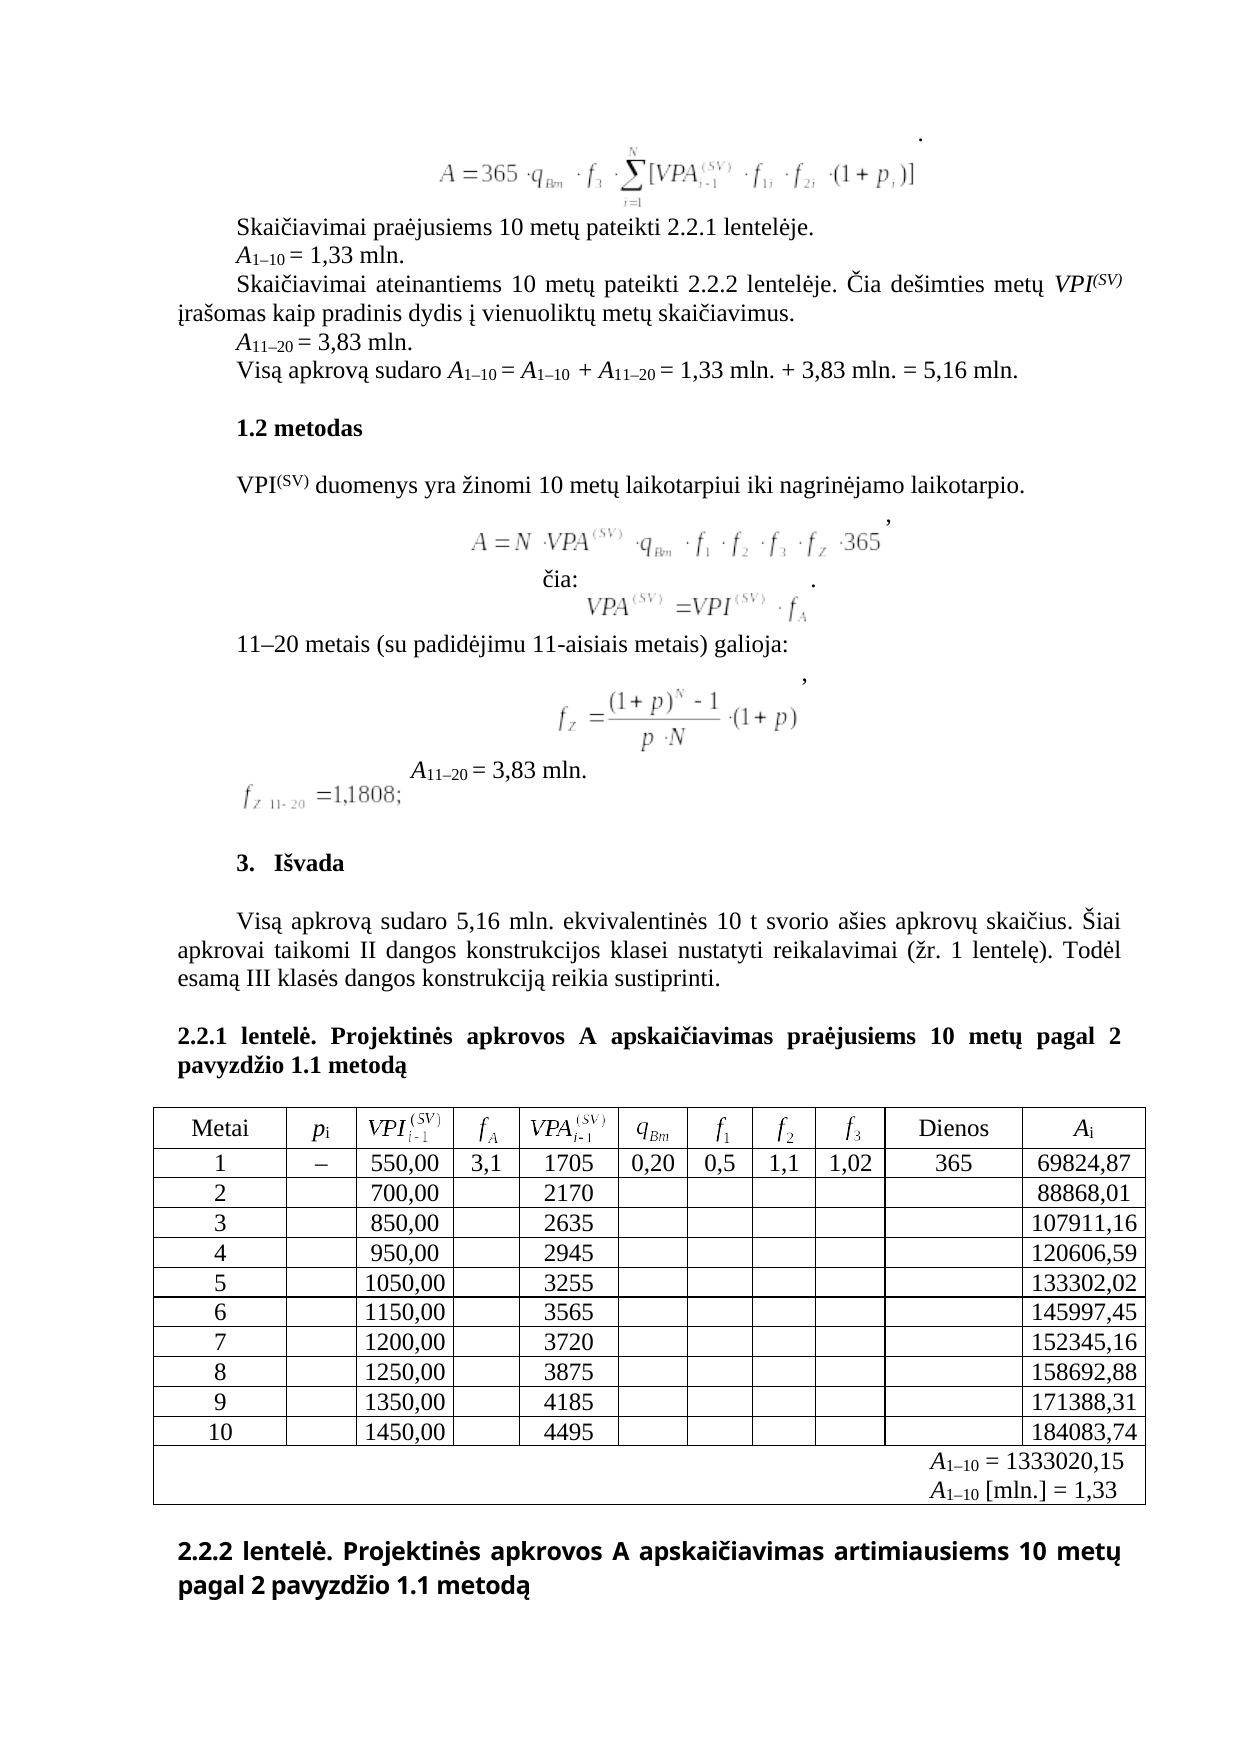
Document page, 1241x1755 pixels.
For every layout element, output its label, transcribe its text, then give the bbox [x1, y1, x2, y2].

table_cell [287, 1208, 356, 1237]
table_cell [886, 1238, 1022, 1267]
text 1.2 metodas [177, 413, 1122, 442]
text . [177, 118, 1122, 212]
table_cell [287, 1178, 356, 1207]
table_cell 950,00 [357, 1238, 453, 1267]
table_cell [886, 1387, 1022, 1416]
table_cell 8 [154, 1357, 286, 1386]
table_cell [753, 1357, 815, 1386]
table_cell 3,1 [454, 1149, 519, 1177]
table_cell [454, 1327, 519, 1356]
table_cell 171388,31 [1023, 1387, 1145, 1416]
table_cell [816, 1268, 884, 1296]
table_cell 3720 [520, 1327, 618, 1356]
table_cell 2170 [520, 1178, 618, 1207]
table_cell [688, 1178, 752, 1207]
text VPI(SV) duomenys yra žinomi 10 metų laikotarpiui iki nagrinėjamo laikotarpio. [177, 471, 1122, 499]
table_cell 1150,00 [357, 1298, 453, 1326]
table_header Metai [154, 1108, 286, 1147]
table_header [619, 1108, 687, 1147]
table_cell 3565 [520, 1298, 618, 1326]
table_header Ai [1023, 1108, 1145, 1147]
table_cell [454, 1178, 519, 1207]
table_cell 2945 [520, 1238, 618, 1267]
table_cell 10 [154, 1417, 286, 1445]
table_cell [688, 1208, 752, 1237]
text 11–20 metais (su padidėjimu 11‑aisiais metais) galioja: [177, 629, 1122, 658]
table_cell [753, 1387, 815, 1416]
table_cell [816, 1238, 884, 1267]
table_header [753, 1108, 815, 1147]
table_cell 88868,01 [1023, 1178, 1145, 1207]
table_cell 1 [154, 1149, 286, 1177]
table_cell 9 [154, 1387, 286, 1416]
text A11–20 = 3,83 mln. [177, 327, 1122, 356]
table_cell 4185 [520, 1387, 618, 1416]
text 3. Išvada [236, 848, 1122, 877]
table_cell 1,1 [753, 1149, 815, 1177]
table_cell 1,02 [816, 1149, 884, 1177]
table_cell [688, 1238, 752, 1267]
table_cell 133302,02 [1023, 1268, 1145, 1296]
table_cell A1–10 = 1333020,15 A1–10 [mln.] = 1,33 [154, 1446, 1145, 1504]
text A11–20 = 3,83 mln. [177, 755, 1122, 820]
table_cell 1250,00 [357, 1357, 453, 1386]
table_cell 0,20 [619, 1149, 687, 1177]
text 2.2.1 lentelė. Projektinės apkrovos A apskaičiavimas praėjusiems 10 metų pagal 2 pavyzdžio 1.1 metodą [177, 1021, 1122, 1078]
table_cell [619, 1357, 687, 1386]
table_cell [619, 1178, 687, 1207]
table_cell [816, 1208, 884, 1237]
table_cell [816, 1417, 884, 1445]
table_cell [753, 1208, 815, 1237]
table_cell [816, 1387, 884, 1416]
table_cell [753, 1417, 815, 1445]
table_cell [886, 1178, 1022, 1207]
table_cell [454, 1298, 519, 1326]
table_cell [454, 1268, 519, 1296]
table_cell [816, 1357, 884, 1386]
table_cell 1705 [520, 1149, 618, 1177]
table_header [357, 1108, 453, 1147]
table_cell 152345,16 [1023, 1327, 1145, 1356]
table_cell [287, 1268, 356, 1296]
table_header [454, 1108, 519, 1147]
table_cell [886, 1208, 1022, 1237]
table_cell 107911,16 [1023, 1208, 1145, 1237]
text , [177, 499, 1122, 564]
table_cell 2 [154, 1178, 286, 1207]
table_cell [816, 1298, 884, 1326]
table_cell [688, 1327, 752, 1356]
table_cell 1350,00 [357, 1387, 453, 1416]
table_cell [287, 1387, 356, 1416]
table_cell [886, 1417, 1022, 1445]
table_cell 158692,88 [1023, 1357, 1145, 1386]
table_cell [619, 1298, 687, 1326]
table_cell 4 [154, 1238, 286, 1267]
table_cell 120606,59 [1023, 1238, 1145, 1267]
table_cell 4495 [520, 1417, 618, 1445]
table_cell [619, 1238, 687, 1267]
table_cell 550,00 [357, 1149, 453, 1177]
table_cell 1200,00 [357, 1327, 453, 1356]
table_cell 3255 [520, 1268, 618, 1296]
table_cell 3875 [520, 1357, 618, 1386]
table_cell [454, 1417, 519, 1445]
table_header pi [287, 1108, 356, 1147]
table_header Dienos [886, 1108, 1022, 1147]
table_cell [287, 1238, 356, 1267]
table_cell [287, 1417, 356, 1445]
table_cell 6 [154, 1298, 286, 1326]
table_cell [287, 1357, 356, 1386]
table_cell [753, 1327, 815, 1356]
text 2.2.2 lentelė. Projektinės apkrovos A apskaičiavimas artimiausiems 10 metų pagal 2 pavyzdžio 1.1 metodą [177, 1534, 1122, 1602]
table_cell [688, 1268, 752, 1296]
table_cell 69824,87 [1023, 1149, 1145, 1177]
text A1–10 = 1,33 mln. [177, 241, 1122, 269]
table_cell 365 [886, 1149, 1022, 1177]
table_header [688, 1108, 752, 1147]
table_cell [753, 1268, 815, 1296]
table_cell 184083,74 [1023, 1417, 1145, 1445]
table_cell 700,00 [357, 1178, 453, 1207]
table_cell [886, 1357, 1022, 1386]
table_cell 850,00 [357, 1208, 453, 1237]
table_cell [753, 1238, 815, 1267]
table_cell 3 [154, 1208, 286, 1237]
table_cell [619, 1417, 687, 1445]
table_cell [454, 1238, 519, 1267]
table_cell [619, 1268, 687, 1296]
table_cell [688, 1417, 752, 1445]
table_cell [688, 1298, 752, 1326]
text , [177, 658, 1122, 755]
table_header [816, 1108, 884, 1147]
text Visą apkrovą sudaro A1–10 = A1–10 + A11–20 = 1,33 mln. + 3,83 mln. = 5,16 mln. [177, 356, 1122, 384]
table_cell [619, 1208, 687, 1237]
table_cell [454, 1387, 519, 1416]
table_cell [287, 1298, 356, 1326]
table_cell 1450,00 [357, 1417, 453, 1445]
table_cell [886, 1327, 1022, 1356]
text Skaičiavimai praėjusiems 10 metų pateikti 2.2.1 lentelėje. [177, 212, 1122, 241]
text Visą apkrovą sudaro 5,16 mln. ekvivalentinės 10 t svorio ašies apkrovų skaičius. Šiai apkrovai taikomi II dangos konstrukcijos klasei nustatyti reikalavimai (žr. 1 lentelę). Todėl esamą III klasės dangos konstrukciją reikia sustiprinti. [177, 906, 1122, 992]
table_cell [287, 1327, 356, 1356]
table_cell [454, 1208, 519, 1237]
table_cell [688, 1357, 752, 1386]
table_cell – [287, 1149, 356, 1177]
table_cell [454, 1357, 519, 1386]
table_cell [753, 1178, 815, 1207]
table_cell [816, 1327, 884, 1356]
text Skaičiavimai ateinantiems 10 metų pateikti 2.2.2 lentelėje. Čia dešimties metų VPI(SV) įrašomas kaip pradinis dydis į vienuoliktų metų skaičiavimus. [177, 269, 1122, 327]
table_header [520, 1108, 618, 1147]
table_cell [753, 1298, 815, 1326]
table_cell [816, 1178, 884, 1207]
table_cell [886, 1268, 1022, 1296]
table_cell 2635 [520, 1208, 618, 1237]
table_cell 1050,00 [357, 1268, 453, 1296]
text čia: . [177, 564, 1122, 629]
table_cell 5 [154, 1268, 286, 1296]
table_cell 7 [154, 1327, 286, 1356]
table_cell [619, 1387, 687, 1416]
table_cell 0,5 [688, 1149, 752, 1177]
table_cell [886, 1298, 1022, 1326]
table_cell [619, 1327, 687, 1356]
table_cell 145997,45 [1023, 1298, 1145, 1326]
table_cell [688, 1387, 752, 1416]
